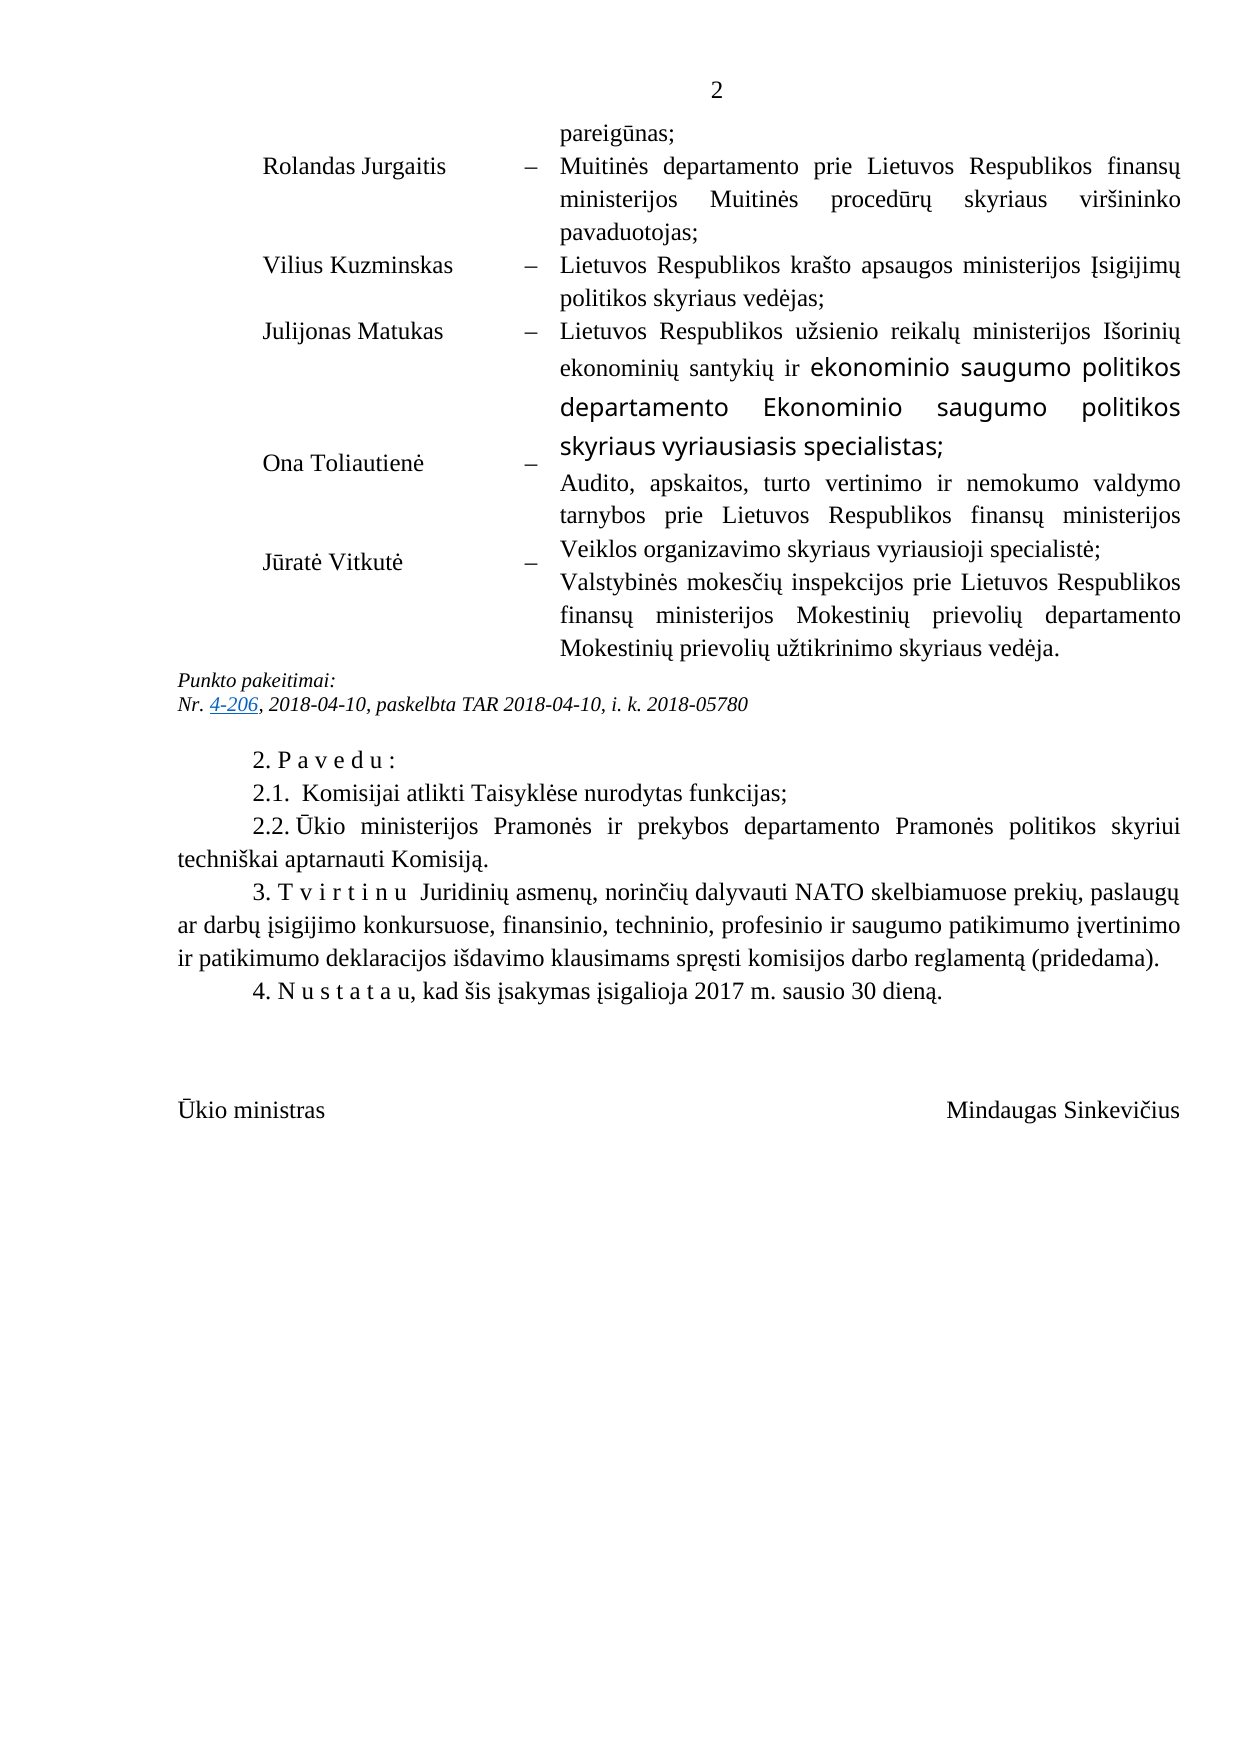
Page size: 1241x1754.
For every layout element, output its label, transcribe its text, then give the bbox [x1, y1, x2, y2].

table_cell – [513, 118, 548, 250]
text 3. T v i r t i n u Juridinių asmenų, norinčių dalyvauti NATO skelbiamuose prekių, paslaugų ar darbų įsigijimo konkursuose, finansinio, techninio, profesinio ir saugumo patikimumo įvertinimo ir patikimumo deklaracijos išdavimo klausimams spręsti komisijos darbo reglamentą (pridedama). [177, 877, 1181, 972]
text 2.2. Ūkio ministerijos Pramonės ir prekybos departamento Pramonės politikos skyriui techniškai aptarnauti Komisiją. [177, 811, 1181, 873]
text Nr. 4-206, 2018-04-10, paskelbta TAR 2018-04-10, i. k. 2018-05780 [177, 692, 1181, 716]
table_cell Vilius Kuzminskas Julijonas Matukas Ona Toliautienė Jūratė Vitkutė [262, 250, 513, 666]
text 4. Nustatau, kad šis įsakymas įsigalioja 2017 m. sausio 30 dieną. [177, 976, 1181, 1005]
table_cell pareigūnas; Muitinės departamento prie Lietuvos Respublikos finansų ministerijos Muitinės procedūrų skyriaus viršininko pavaduotojas; [548, 118, 1181, 250]
text Ūkio ministras Mindaugas Sinkevičius [177, 1095, 1181, 1124]
text Punkto pakeitimai: [177, 668, 1181, 692]
table_cell Lietuvos Respublikos krašto apsaugos ministerijos Įsigijimų politikos skyriaus vedėjas; Lietuvos Respublikos užsienio reikalų ministerijos Išorinių ekonominių santykių ir ekonominio saugumo politikos departamento Ekonominio saugumo politikos skyriaus vyriausiasis specialistas; Audito, apskaitos, turto vertinimo ir nemokumo valdymo tarnybos prie Lietuvos Respublikos finansų ministerijos Veiklos organizavimo skyriaus vyriausioji specialistė; Valstybinės mokesčių inspekcijos prie Lietuvos Respublikos finansų ministerijos Mokestinių prievolių departamento Mokestinių prievolių užtikrinimo skyriaus vedėja. [548, 250, 1181, 666]
table_cell Rolandas Jurgaitis [262, 118, 513, 250]
text 2.1. Komisijai atlikti Taisyklėse nurodytas funkcijas; [252, 778, 1181, 807]
table_cell – – – – [513, 250, 548, 666]
text 2. P a v e d u : [177, 745, 1181, 774]
